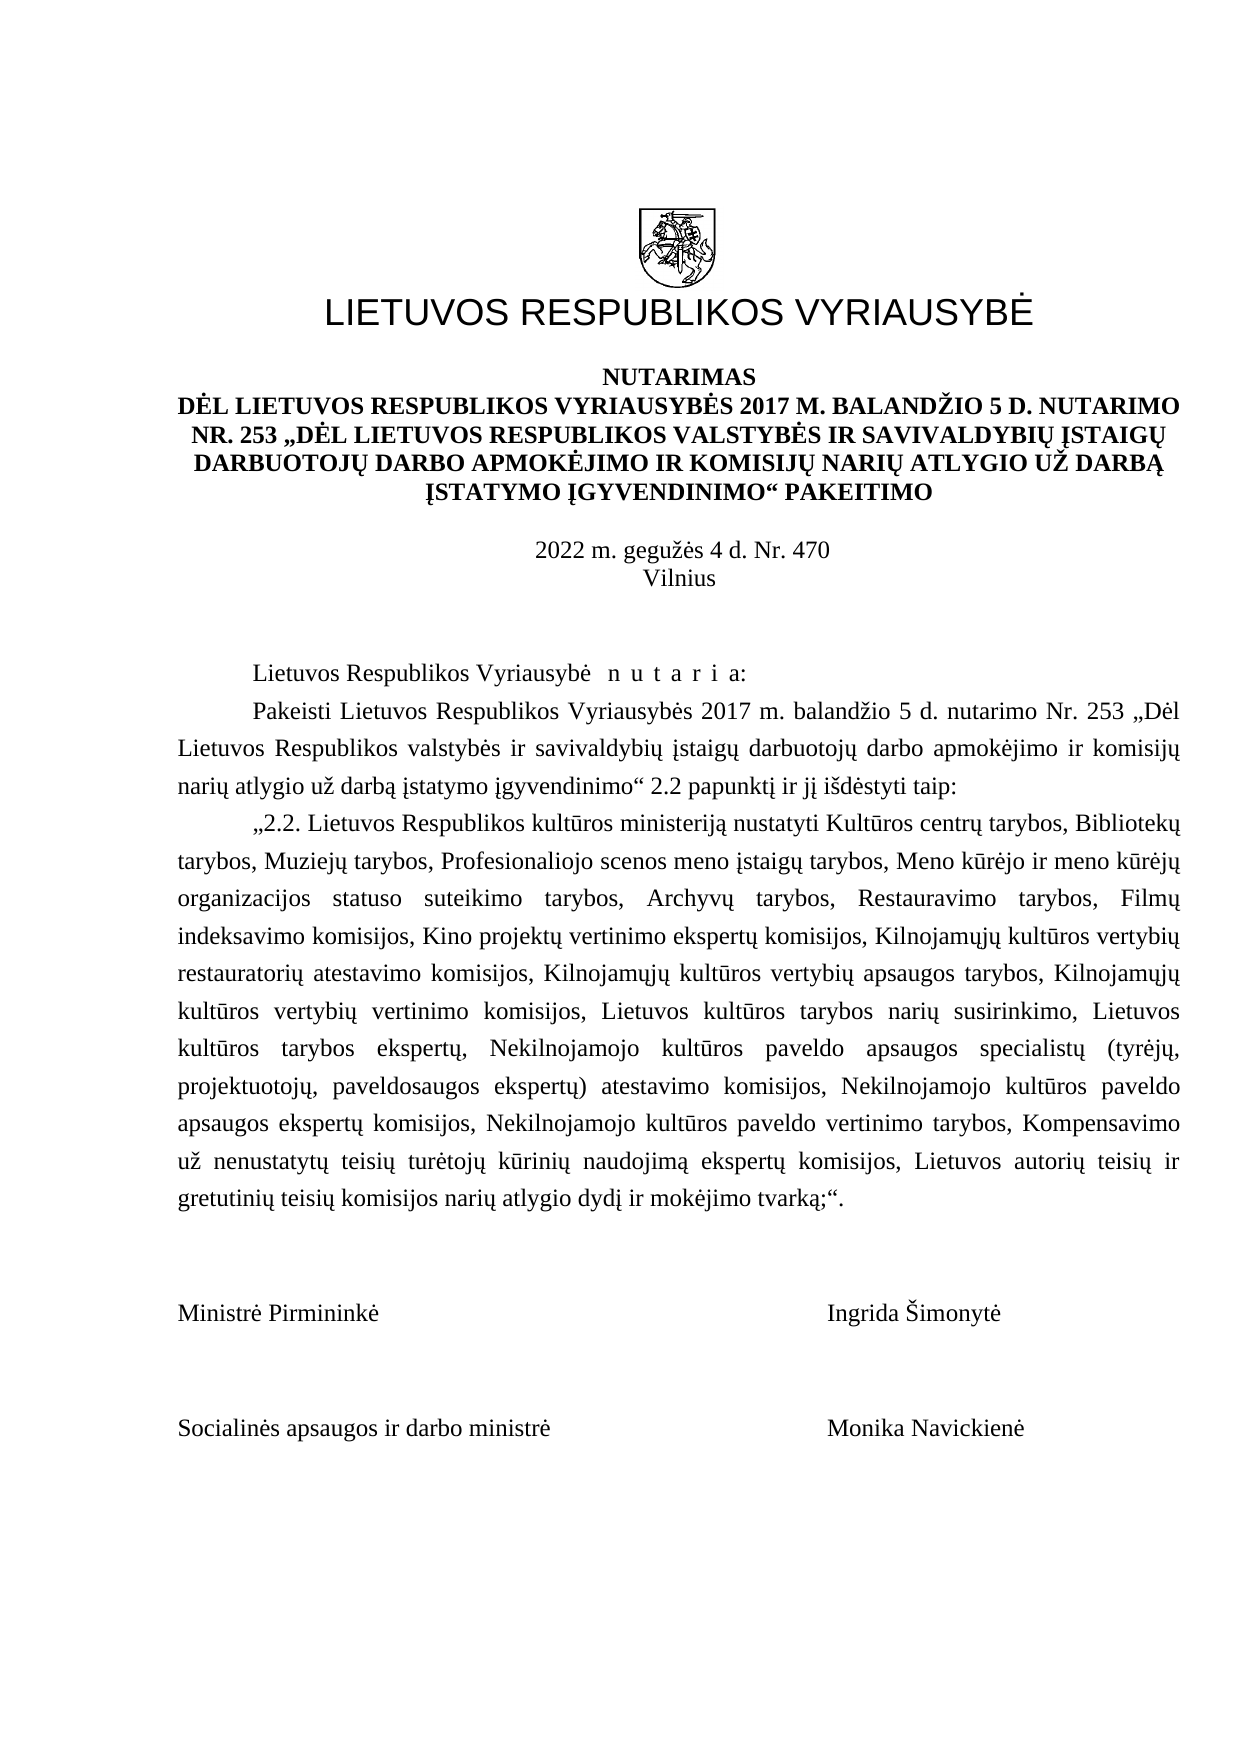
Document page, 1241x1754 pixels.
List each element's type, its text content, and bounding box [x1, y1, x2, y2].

text Socialinės apsaugos ir darbo ministrė Monika Navickienė [177, 1413, 1181, 1442]
text Lietuvos Respublikos Vyriausybė nutaria: [177, 650, 1181, 687]
text 2022 m. gegužės 4 d. Nr. 470 [177, 535, 1181, 563]
text Lietuvos Respublikos Vyriausybė [177, 290, 1181, 333]
text DĖL LIETUVOS RESPUBLIKOS VYRIAUSYBĖS 2017 M. BALANDŽIO 5 D. NUTARIMO NR. 253 „DĖL LIETUVOS RESPUBLIKOS VALSTYBĖS IR SAVIVALDYBIŲ ĮSTAIGŲ DARBUOTOJŲ DARBO APMOKĖJIMO IR KOMISIJŲ NARIŲ ATLYGIO UŽ DARBĄ ĮSTATYMO ĮGYVENDINIMO“ PAKEITIMO [177, 391, 1181, 506]
text Vilnius [177, 563, 1181, 592]
text „2.2. Lietuvos Respublikos kultūros ministeriją nustatyti Kultūros centrų tarybos, Bibliotekų tarybos, Muziejų tarybos, Profesionaliojo scenos meno įstaigų tarybos, Meno kūrėjo ir meno kūrėjų organizacijos statuso suteikimo tarybos, Archyvų tarybos, Restauravimo tarybos, Filmų indeksavimo komisijos, Kino projektų vertinimo ekspertų komisijos, Kilnojamųjų kultūros vertybių restauratorių atestavimo komisijos, Kilnojamųjų kultūros vertybių apsaugos tarybos, Kilnojamųjų kultūros vertybių vertinimo komisijos, Lietuvos kultūros tarybos narių susirinkimo, Lietuvos kultūros tarybos ekspertų, Nekilnojamojo kultūros paveldo apsaugos specialistų (tyrėjų, projektuotojų, paveldosaugos ekspertų) atestavimo komisijos, Nekilnojamojo kultūros paveldo apsaugos ekspertų komisijos, Nekilnojamojo kultūros paveldo vertinimo tarybos, Kompensavimo už nenustatytų teisių turėtojų kūrinių naudojimą ekspertų komisijos, Lietuvos autorių teisių ir gretutinių teisių komisijos narių atlygio dydį ir mokėjimo tvarką;“. [177, 800, 1181, 1212]
text Ministrė Pirmininkė Ingrida Šimonytė [177, 1298, 1181, 1327]
text nutarimas [177, 362, 1181, 391]
text Pakeisti Lietuvos Respublikos Vyriausybės 2017 m. balandžio 5 d. nutarimo Nr. 253 „Dėl Lietuvos Respublikos valstybės ir savivaldybių įstaigų darbuotojų darbo apmokėjimo ir komisijų narių atlygio už darbą įstatymo įgyvendinimo“ 2.2 papunktį ir jį išdėstyti taip: [177, 687, 1181, 800]
